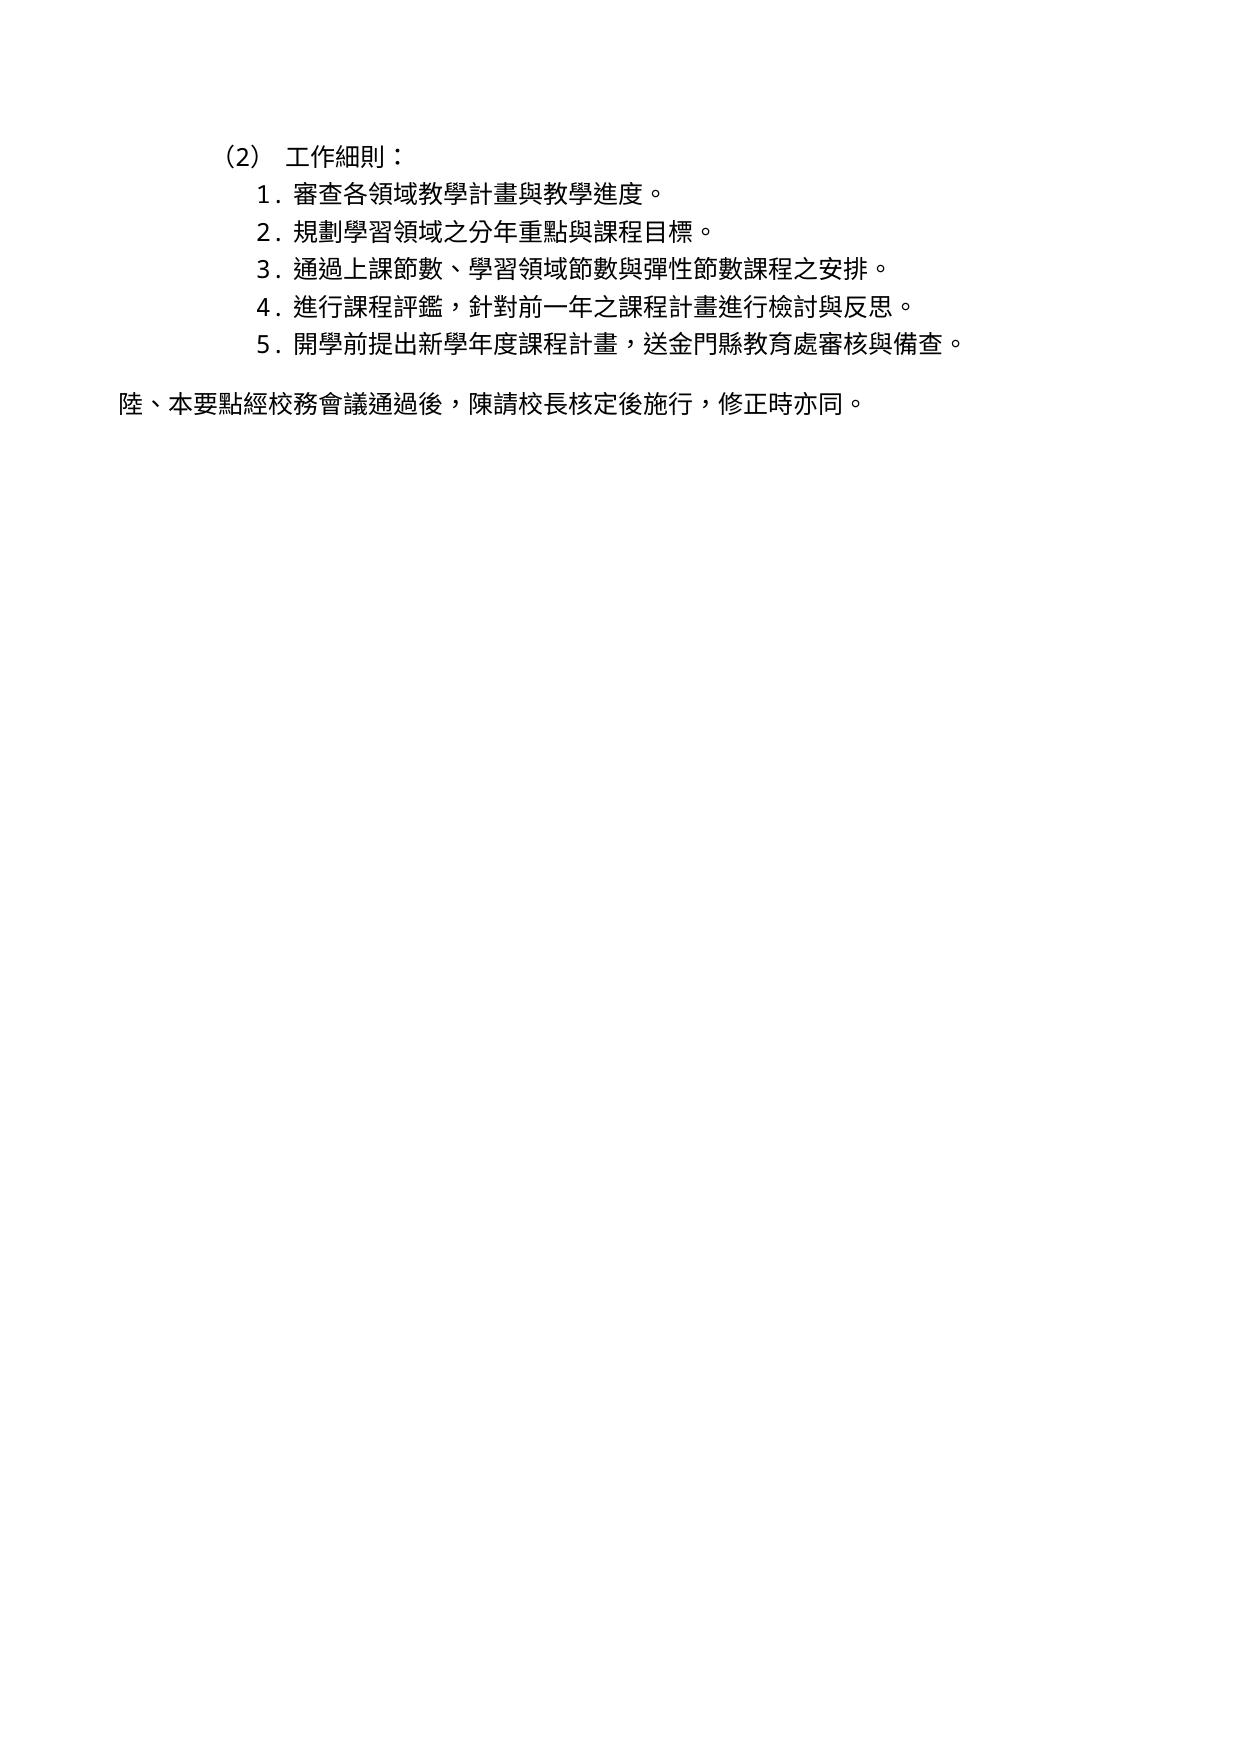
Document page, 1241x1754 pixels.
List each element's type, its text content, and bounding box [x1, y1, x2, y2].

list 審查各領域教學計畫與教學進度。 [256, 173, 1122, 211]
text 陸、本要點經校務會議通過後，陳請校長核定後施行，修正時亦同。 [118, 361, 1122, 423]
list 規劃學習領域之分年重點與課程目標。 [256, 211, 1122, 248]
list 工作細則： [210, 136, 1122, 173]
list 通過上課節數、學習領域節數與彈性節數課程之安排。 [256, 248, 1122, 286]
list 開學前提出新學年度課程計畫，送金門縣教育處審核與備查。 [256, 323, 1122, 361]
list 進行課程評鑑，針對前一年之課程計畫進行檢討與反思。 [256, 286, 1122, 323]
